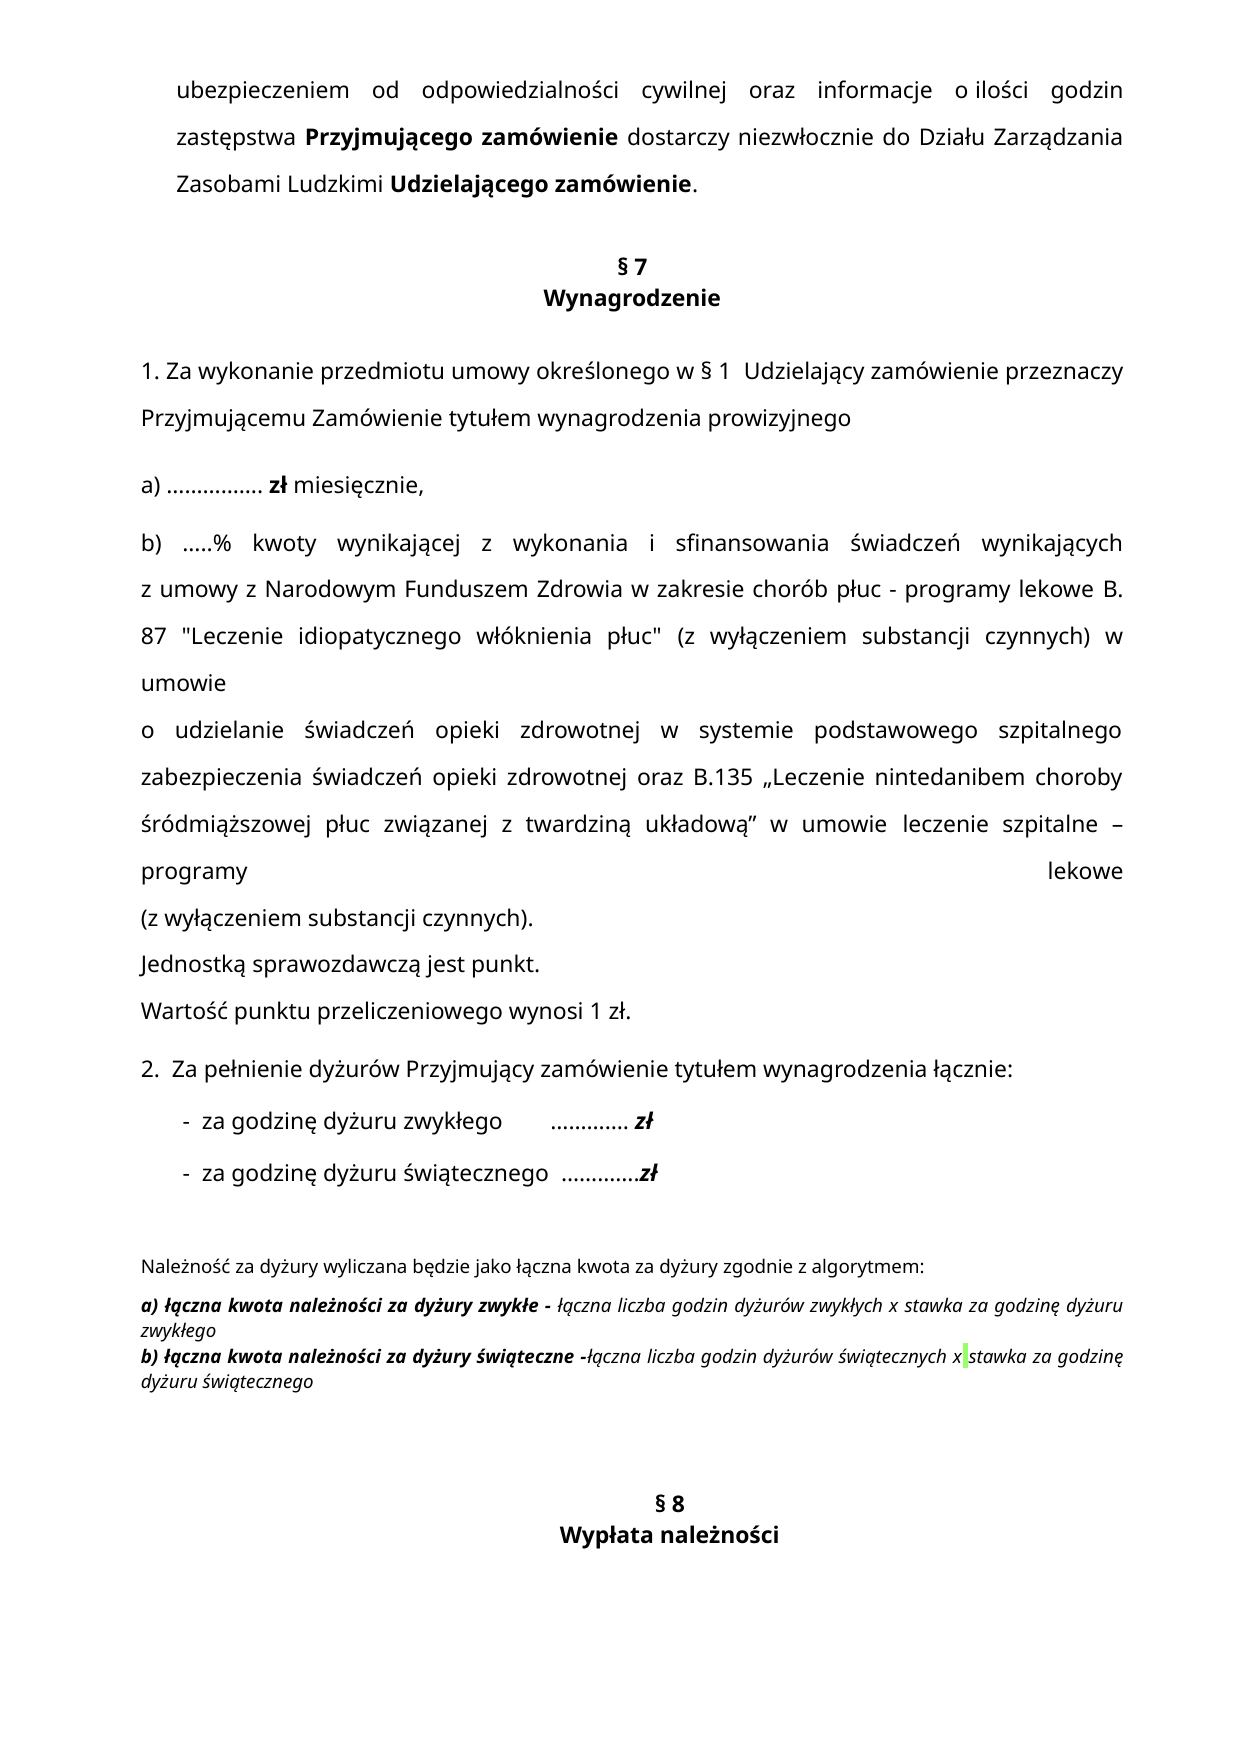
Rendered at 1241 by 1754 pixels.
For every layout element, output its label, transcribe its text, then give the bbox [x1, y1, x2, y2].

text § 7 [141, 250, 1123, 282]
list § 8 [178, 1488, 1123, 1519]
text Wynagrodzenie [141, 282, 1123, 313]
text Jednostką sprawozdawczą jest punkt. [141, 948, 1123, 979]
text ubezpieczeniem od odpowiedzialności cywilnej oraz informacje o ilości godzin zastępstwa Przyjmującego zamówienie dostarczy niezwłocznie do Działu Zarządzania Zasobami Ludzkimi Udzielającego zamówienie. [141, 74, 1123, 199]
list Wypłata należności [178, 1519, 1123, 1550]
text - za godzinę dyżuru świątecznego ………….zł [141, 1157, 1123, 1188]
text 1. Za wykonanie przedmiotu umowy określonego w § 1 Udzielający zamówienie przeznaczy Przyjmującemu Zamówienie tytułem wynagrodzenia prowizyjnego [141, 354, 1123, 433]
list b) …..% kwoty wynikającej z wykonania i sfinansowania świadczeń wynikających z umowy z Narodowym Funduszem Zdrowia w zakresie chorób płuc - programy lekowe B. 87 "Leczenie idiopatycznego włóknienia płuc" (z wyłączeniem substancji czynnych) w umowie o udzielanie świadczeń opieki zdrowotnej w systemie podstawowego szpitalnego zabezpieczenia świadczeń opieki zdrowotnej oraz B.135 „Leczenie nintedanibem choroby śródmiąższowej płuc związanej z twardziną układową” w umowie leczenie szpitalne – programy lekowe (z wyłączeniem substancji czynnych). [141, 526, 1123, 933]
text 2. Za pełnienie dyżurów Przyjmujący zamówienie tytułem wynagrodzenia łącznie: [141, 1052, 1123, 1084]
text - za godzinę dyżuru zwykłego …………. zł [141, 1104, 1123, 1136]
text b) łączna kwota należności za dyżury świąteczne -łączna liczba godzin dyżurów świątecznych x stawka za godzinę dyżuru świątecznego [141, 1343, 1123, 1394]
text Wartość punktu przeliczeniowego wynosi 1 zł. [141, 995, 1123, 1026]
text a) łączna kwota należności za dyżury zwykłe - łączna liczba godzin dyżurów zwykłych x stawka za godzinę dyżuru zwykłego [141, 1292, 1123, 1343]
text a) ……………. zł miesięcznie, [141, 469, 1123, 500]
text Należność za dyżury wyliczana będzie jako łączna kwota za dyżury zgodnie z algorytmem: [141, 1254, 1123, 1279]
